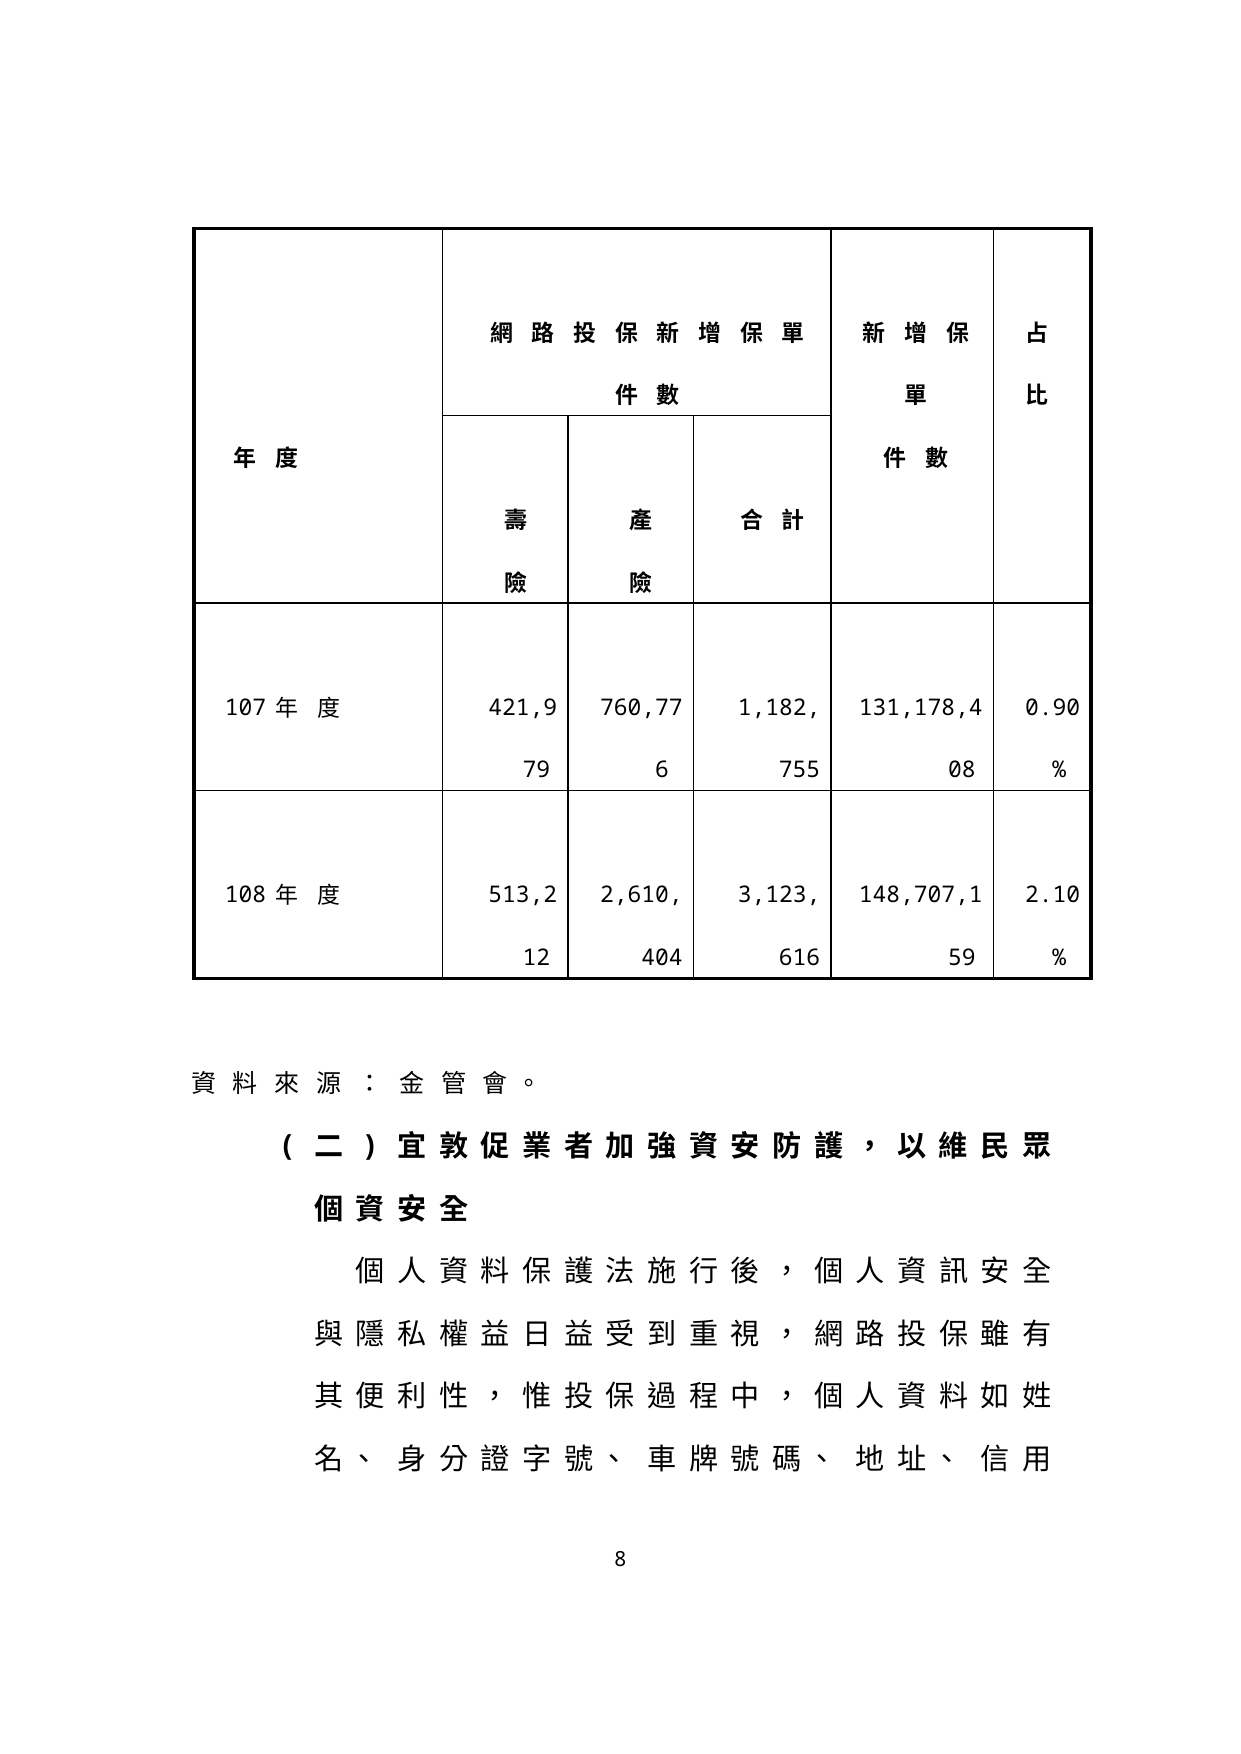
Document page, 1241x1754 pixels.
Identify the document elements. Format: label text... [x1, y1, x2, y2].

table_cell 2,610,404 [569, 791, 693, 977]
table_cell 760,776 [569, 604, 693, 790]
text (二)宜敦促業者加強資安防護，以維民眾個資安全 [242, 1102, 1058, 1227]
table_cell 2.10% [994, 791, 1089, 977]
table_cell 合計 [694, 416, 830, 602]
text 資料來源：金管會。 [183, 1040, 1058, 1102]
table_cell 產險 [569, 416, 693, 602]
table_cell 131,178,408 [832, 604, 993, 790]
table_header 新增保單 件數 [832, 230, 993, 602]
table_header 占比 [994, 230, 1089, 602]
table_cell 107年度 [196, 604, 442, 790]
table_header 網路投保新增保單件數 [443, 230, 830, 415]
table_cell 3,123,616 [694, 791, 830, 977]
table_header 年度 [196, 230, 442, 602]
table_cell 108年度 [196, 791, 442, 977]
table_cell 1,182,755 [694, 604, 830, 790]
table_cell 0.90% [994, 604, 1089, 790]
table_cell 壽險 [443, 416, 567, 602]
table_cell 421,979 [443, 604, 567, 790]
text 個人資料保護法施行後，個人資訊安全與隱私權益日益受到重視，網路投保雖有其便利性，惟投保過程中，個人資料如姓名、身分證字號、車牌號碼、地址、信用 [271, 1227, 1058, 1477]
table_cell 513,212 [443, 791, 567, 977]
table_cell 148,707,159 [832, 791, 993, 977]
